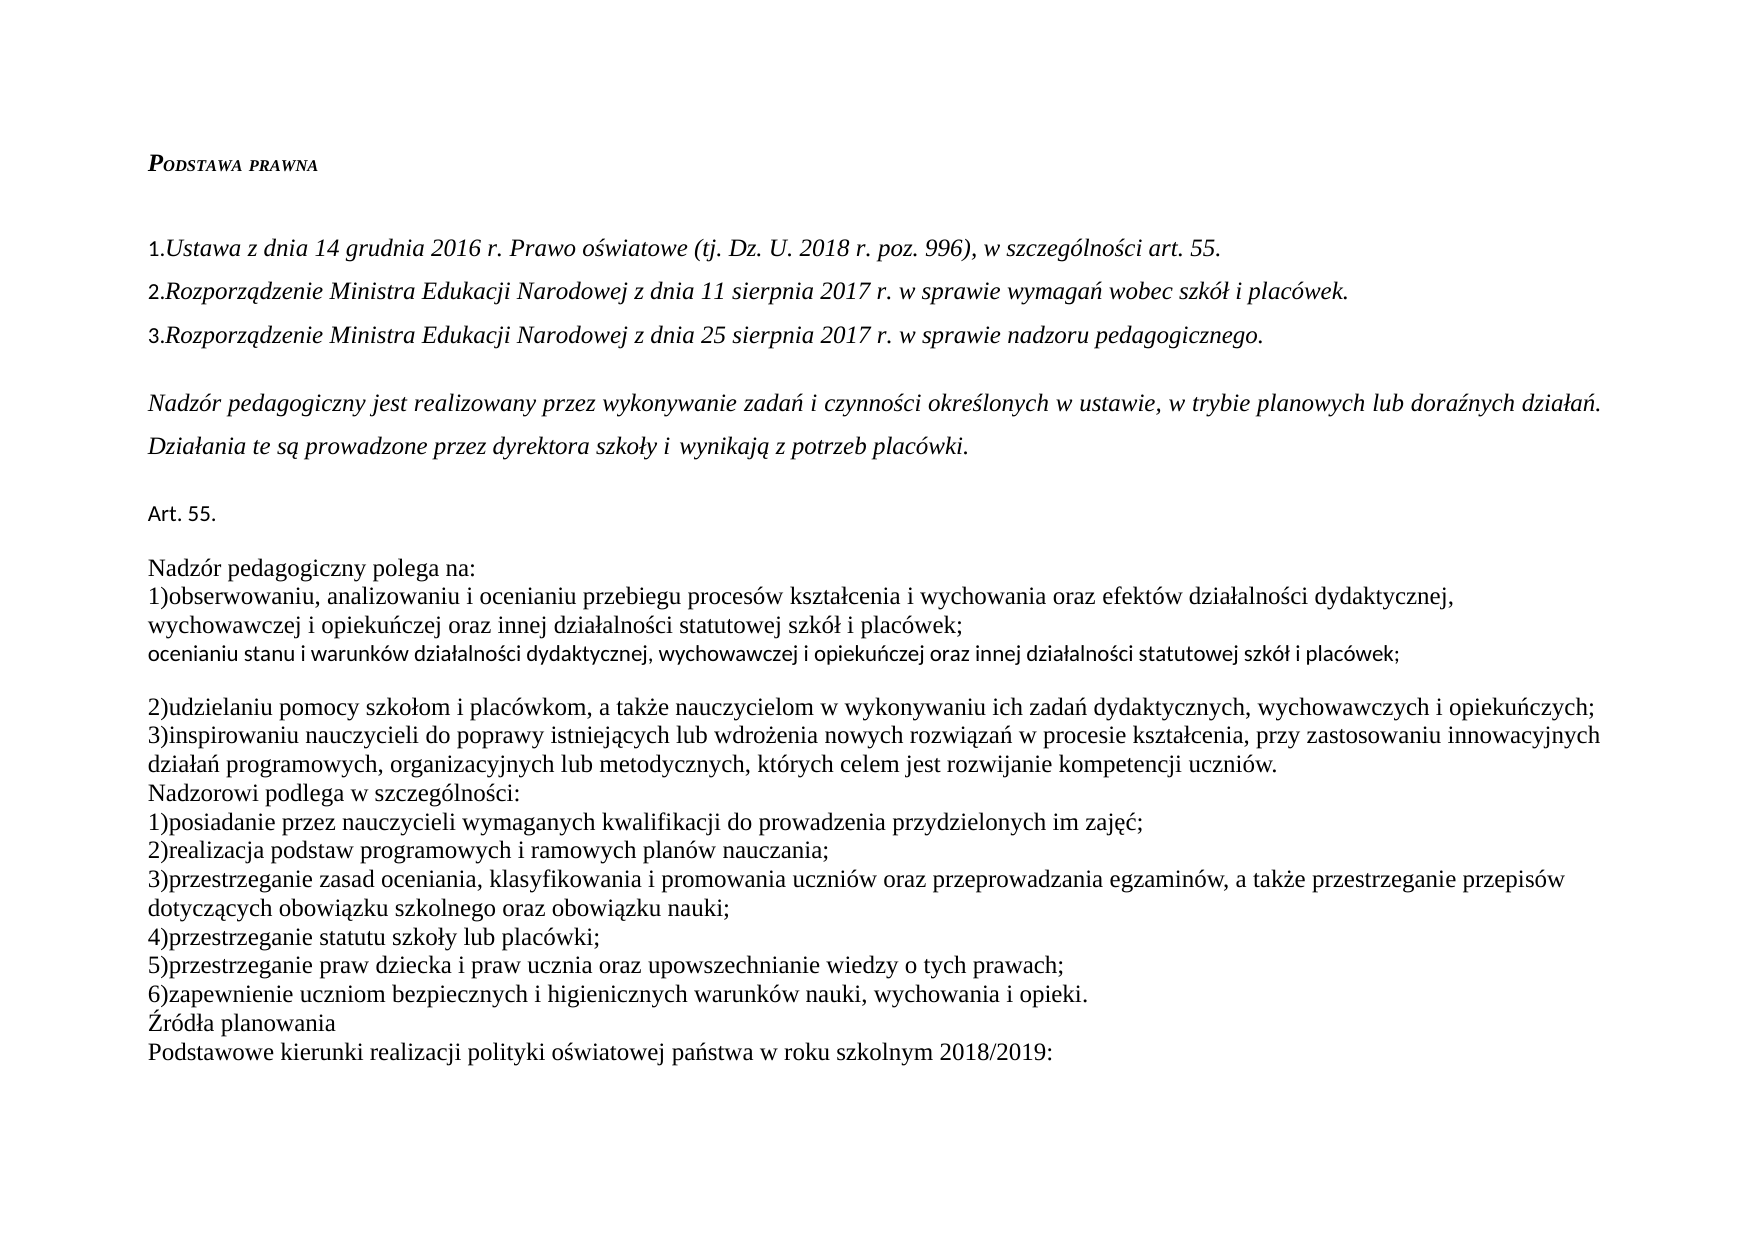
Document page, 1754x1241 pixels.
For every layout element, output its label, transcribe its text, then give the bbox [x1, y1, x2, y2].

list zapewnienie uczniom bezpiecznych i higienicznych warunków nauki, wychowania i opieki. [148, 979, 1606, 1008]
list udzielaniu pomocy szkołom i placówkom, a także nauczycielom w wykonywaniu ich zadań dydaktycznych, wychowawczych i opiekuńczych; [148, 692, 1606, 721]
text Podstawa prawna [148, 148, 1606, 176]
list obserwowaniu, analizowaniu i ocenianiu przebiegu procesów kształcenia i wychowania oraz efektów działalności dydaktycznej, wychowawczej i opiekuńczej oraz innej działalności statutowej szkół i placówek; [148, 581, 1606, 639]
text Nadzorowi podlega w szczególności: [148, 778, 1606, 807]
list posiadanie przez nauczycieli wymaganych kwalifikacji do prowadzenia przydzielonych im zajęć; [148, 807, 1606, 836]
list Rozporządzenie Ministra Edukacji Narodowej z dnia 25 sierpnia 2017 r. w sprawie nadzoru pedagogicznego. [148, 320, 1606, 349]
text Nadzór pedagogiczny jest realizowany przez wykonywanie zadań i czynności określonych w ustawie, w trybie planowych lub doraźnych działań. Działania te są prowadzone przez dyrektora szkoły i wynikają z potrzeb placówki. [148, 388, 1606, 460]
text Podstawowe kierunki realizacji polityki oświatowej państwa w roku szkolnym 2018/2019: [148, 1037, 1606, 1066]
list przestrzeganie statutu szkoły lub placówki; [148, 922, 1606, 951]
list Rozporządzenie Ministra Edukacji Narodowej z dnia 11 sierpnia 2017 r. w sprawie wymagań wobec szkół i placówek. [148, 276, 1606, 305]
list realizacja podstaw programowych i ramowych planów nauczania; [148, 836, 1606, 864]
text Art. 55. [148, 499, 1606, 528]
list przestrzeganie zasad oceniania, klasyfikowania i promowania uczniów oraz przeprowadzania egzaminów, a także przestrzeganie przepisów dotyczących obowiązku szkolnego oraz obowiązku nauki; [148, 864, 1606, 922]
text Źródła planowania [148, 1008, 1606, 1037]
list inspirowaniu nauczycieli do poprawy istniejących lub wdrożenia nowych rozwiązań w procesie kształcenia, przy zastosowaniu innowacyjnych działań programowych, organizacyjnych lub metodycznych, których celem jest rozwijanie kompetencji uczniów. [148, 721, 1606, 778]
text Nadzór pedagogiczny polega na: [148, 553, 1606, 581]
text ocenianiu stanu i warunków działalności dydaktycznej, wychowawczej i opiekuńczej oraz innej działalności statutowej szkół i placówek; [148, 639, 1606, 667]
list Ustawa z dnia 14 grudnia 2016 r. Prawo oświatowe (tj. Dz. U. 2018 r. poz. 996), w szczególności art. 55. [148, 233, 1606, 262]
list przestrzeganie praw dziecka i praw ucznia oraz upowszechnianie wiedzy o tych prawach; [148, 951, 1606, 979]
